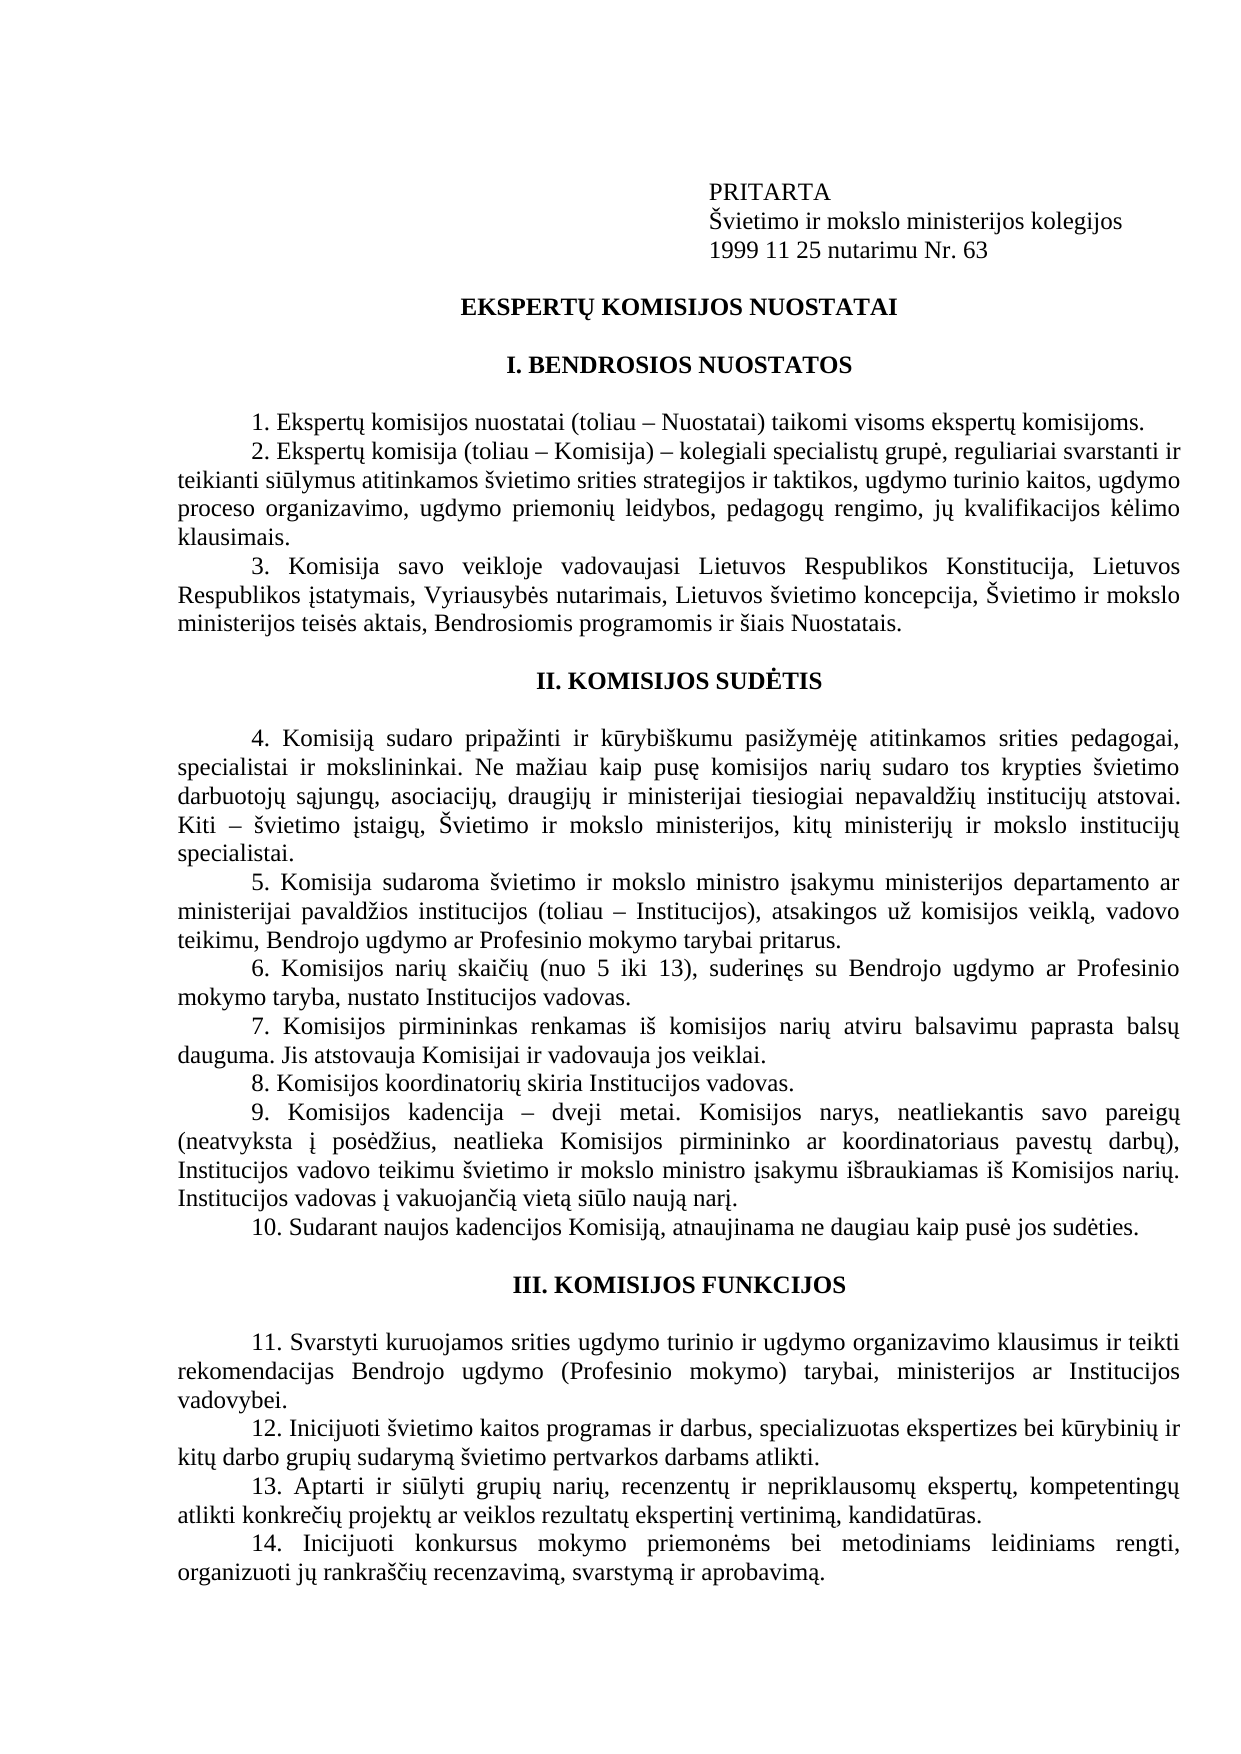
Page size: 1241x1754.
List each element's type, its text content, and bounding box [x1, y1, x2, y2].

text 10. Sudarant naujos kadencijos Komisiją, atnaujinama ne daugiau kaip pusė jos sudėties. [177, 1212, 1181, 1241]
text 6. Komisijos narių skaičių (nuo 5 iki 13), suderinęs su Bendrojo ugdymo ar Profesinio mokymo taryba, nustato Institucijos vadovas. [177, 953, 1181, 1011]
text 3. Komisija savo veikloje vadovaujasi Lietuvos Respublikos Konstitucija, Lietuvos Respublikos įstatymais, Vyriausybės nutarimais, Lietuvos švietimo koncepcija, Švietimo ir mokslo ministerijos teisės aktais, Bendrosiomis programomis ir šiais Nuostatais. [177, 551, 1181, 637]
text 14. Inicijuoti konkursus mokymo priemonėms bei metodiniams leidiniams rengti, organizuoti jų rankraščių recenzavimą, svarstymą ir aprobavimą. [177, 1528, 1181, 1586]
text 1999 11 25 nutarimu Nr. 63 [177, 235, 1181, 263]
text 12. Inicijuoti švietimo kaitos programas ir darbus, specializuotas ekspertizes bei kūrybinių ir kitų darbo grupių sudarymą švietimo pertvarkos darbams atlikti. [177, 1413, 1181, 1471]
text EKSPERTŲ KOMISIJOS NUOSTATAI [177, 292, 1181, 321]
text 9. Komisijos kadencija – dveji metai. Komisijos narys, neatliekantis savo pareigų (neatvyksta į posėdžius, neatlieka Komisijos pirmininko ar koordinatoriaus pavestų darbų), Institucijos vadovo teikimu švietimo ir mokslo ministro įsakymu išbraukiamas iš Komisijos narių. Institucijos vadovas į vakuojančią vietą siūlo naują narį. [177, 1097, 1181, 1212]
text III. KOMISIJOS FUNKCIJOS [177, 1270, 1181, 1298]
text Švietimo ir mokslo ministerijos kolegijos [177, 206, 1181, 235]
text 11. Svarstyti kuruojamos srities ugdymo turinio ir ugdymo organizavimo klausimus ir teikti rekomendacijas Bendrojo ugdymo (Profesinio mokymo) tarybai, ministerijos ar Institucijos vadovybei. [177, 1327, 1181, 1413]
text 7. Komisijos pirmininkas renkamas iš komisijos narių atviru balsavimu paprasta balsų dauguma. Jis atstovauja Komisijai ir vadovauja jos veiklai. [177, 1011, 1181, 1068]
text 4. Komisiją sudaro pripažinti ir kūrybiškumu pasižymėję atitinkamos srities pedagogai, specialistai ir mokslininkai. Ne mažiau kaip pusę komisijos narių sudaro tos krypties švietimo darbuotojų sąjungų, asociacijų, draugijų ir ministerijai tiesiogiai nepavaldžių institucijų atstovai. Kiti – švietimo įstaigų, Švietimo ir mokslo ministerijos, kitų ministerijų ir mokslo institucijų specialistai. [177, 723, 1181, 867]
text 2. Ekspertų komisija (toliau – Komisija) – kolegiali specialistų grupė, reguliariai svarstanti ir teikianti siūlymus atitinkamos švietimo srities strategijos ir taktikos, ugdymo turinio kaitos, ugdymo proceso organizavimo, ugdymo priemonių leidybos, pedagogų rengimo, jų kvalifikacijos kėlimo klausimais. [177, 436, 1181, 551]
text II. KOMISIJOS SUDĖTIS [177, 666, 1181, 695]
text PRITARTA [177, 177, 1181, 206]
text 1. Ekspertų komisijos nuostatai (toliau – Nuostatai) taikomi visoms ekspertų komisijoms. [177, 407, 1181, 436]
text 8. Komisijos koordinatorių skiria Institucijos vadovas. [177, 1068, 1181, 1097]
text 13. Aptarti ir siūlyti grupių narių, recenzentų ir nepriklausomų ekspertų, kompetentingų atlikti konkrečių projektų ar veiklos rezultatų ekspertinį vertinimą, kandidatūras. [177, 1471, 1181, 1528]
text 5. Komisija sudaroma švietimo ir mokslo ministro įsakymu ministerijos departamento ar ministerijai pavaldžios institucijos (toliau – Institucijos), atsakingos už komisijos veiklą, vadovo teikimu, Bendrojo ugdymo ar Profesinio mokymo tarybai pritarus. [177, 867, 1181, 953]
text I. BENDROSIOS NUOSTATOS [177, 350, 1181, 378]
